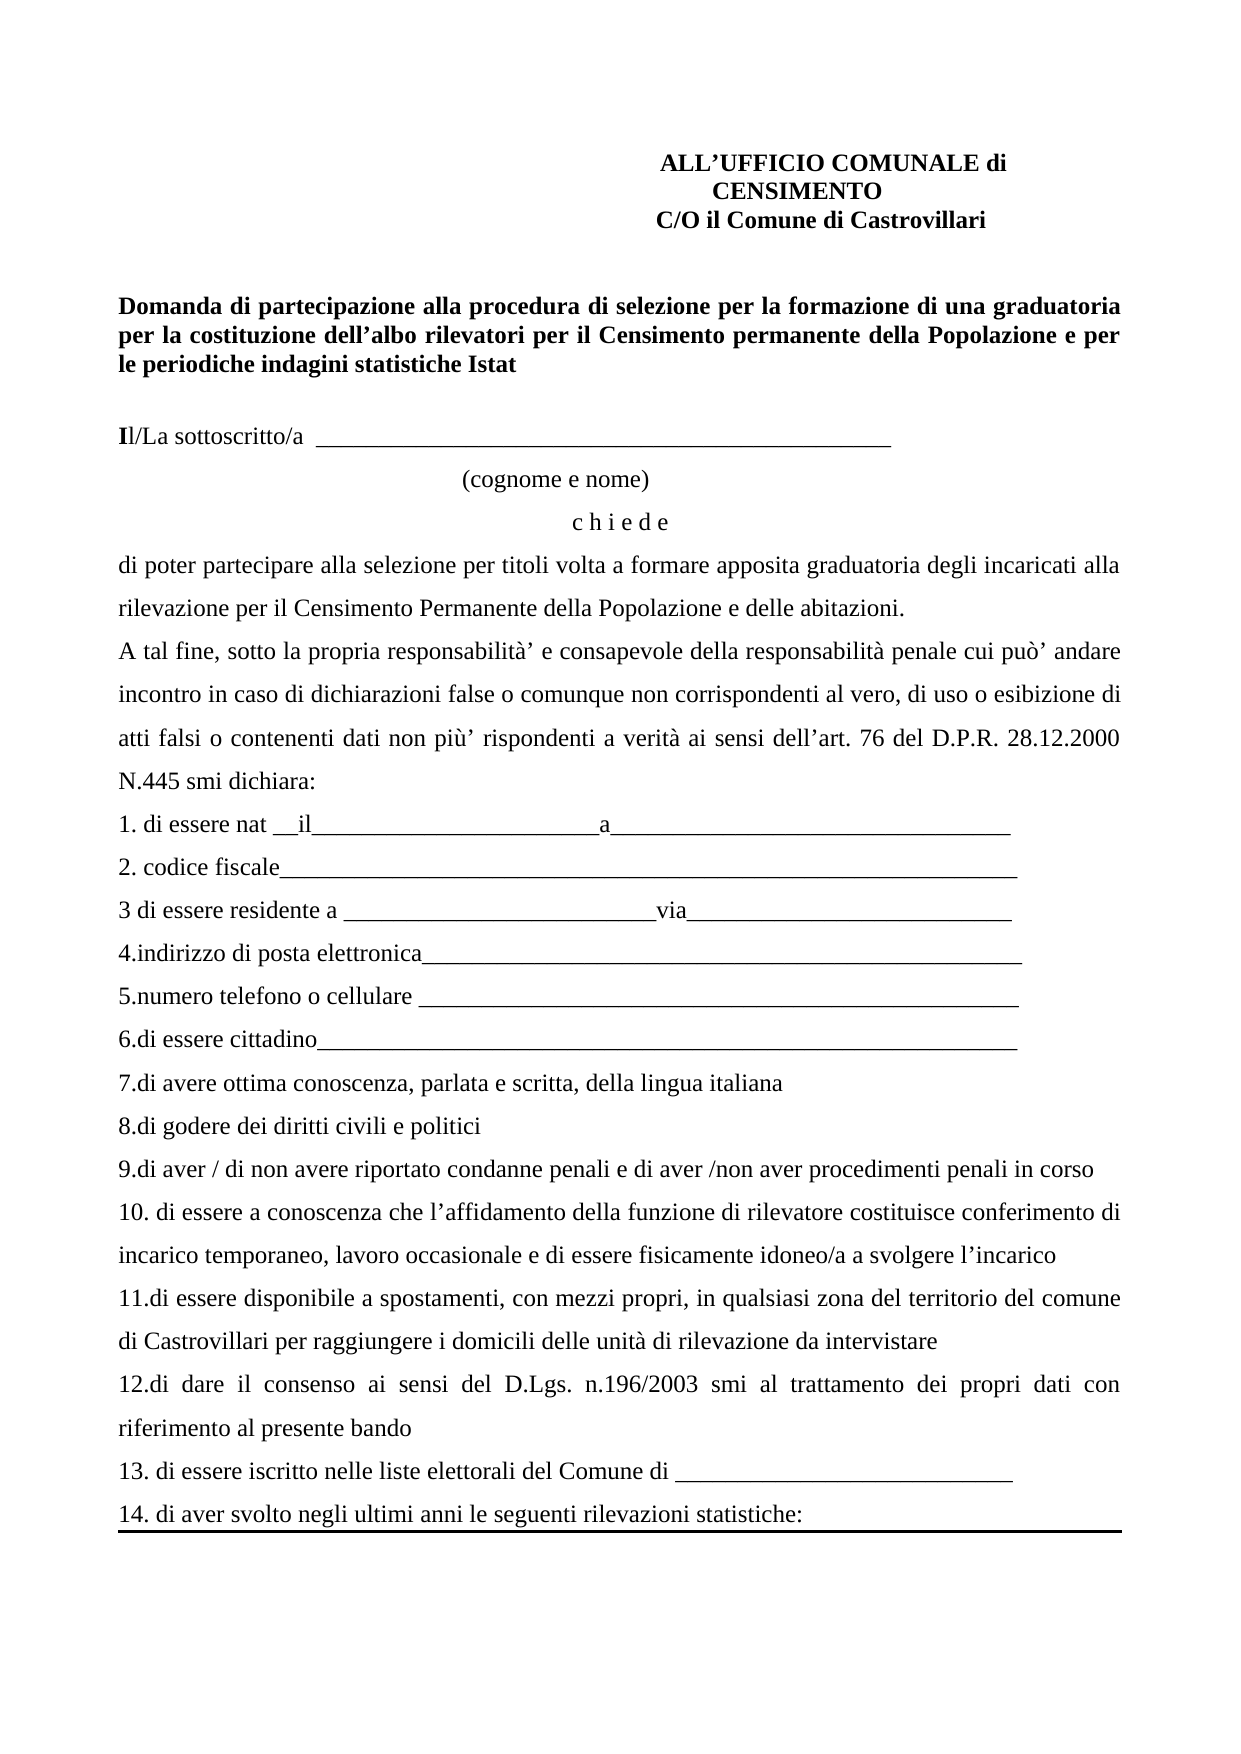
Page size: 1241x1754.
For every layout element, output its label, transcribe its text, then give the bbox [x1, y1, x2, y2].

text A tal fine, sotto la propria responsabilità’ e consapevole della responsabilità penale cui può’ andare incontro in caso di dichiarazioni false o comunque non corrispondenti al vero, di uso o esibizione di atti falsi o contenenti dati non più’ rispondenti a verità ai sensi dell’art. 76 del D.P.R. 28.12.2000 N.445 smi dichiara: [118, 636, 1122, 794]
text c h i e d e [118, 507, 1122, 536]
text di poter partecipare alla selezione per titoli volta a formare apposita graduatoria degli incaricati alla rilevazione per il Censimento Permanente della Popolazione e delle abitazioni. [118, 550, 1122, 622]
text 7.di avere ottima conoscenza, parlata e scritta, della lingua italiana [118, 1068, 1122, 1096]
text 5.numero telefono o cellulare ________________________________________________ [118, 981, 1122, 1010]
text Domanda di partecipazione alla procedura di selezione per la formazione di una graduatoria per la costituzione dell’albo rilevatori per il Censimento permanente della Popolazione e per le periodiche indagini statistiche Istat [118, 291, 1122, 378]
text 13. di essere iscritto nelle liste elettorali del Comune di ___________________________ [118, 1456, 1122, 1484]
text 6.di essere cittadino________________________________________________________ [118, 1024, 1122, 1053]
text ALL’UFFICIO COMUNALE di [118, 148, 1122, 176]
text C/O il Comune di Castrovillari [118, 205, 1122, 234]
text Il/La sottoscritto/a ______________________________________________ [118, 421, 1122, 449]
text 3 di essere residente a _________________________via__________________________ [118, 895, 1122, 924]
text 1. di essere nat __il_______________________a________________________________ [118, 809, 1122, 838]
text 8.di godere dei diritti civili e politici [118, 1111, 1122, 1139]
text 12.di dare il consenso ai sensi del D.Lgs. n.196/2003 smi al trattamento dei propri dati con riferimento al presente bando [118, 1369, 1122, 1441]
text 10. di essere a conoscenza che l’affidamento della funzione di rilevatore costituisce conferimento di incarico temporaneo, lavoro occasionale e di essere fisicamente idoneo/a a svolgere l’incarico [118, 1197, 1122, 1269]
text 11.di essere disponibile a spostamenti, con mezzi propri, in qualsiasi zona del territorio del comune di Castrovillari per raggiungere i domicili delle unità di rilevazione da intervistare [118, 1283, 1122, 1355]
text (cognome e nome) [118, 464, 1122, 493]
text 9.di aver / di non avere riportato condanne penali e di aver /non aver procedimenti penali in corso [118, 1154, 1122, 1183]
text 14. di aver svolto negli ultimi anni le seguenti rilevazioni statistiche: [118, 1499, 1122, 1530]
text CENSIMENTO [118, 176, 1122, 205]
text 2. codice fiscale___________________________________________________________ [118, 852, 1122, 881]
text 4.indirizzo di posta elettronica________________________________________________ [118, 938, 1122, 967]
